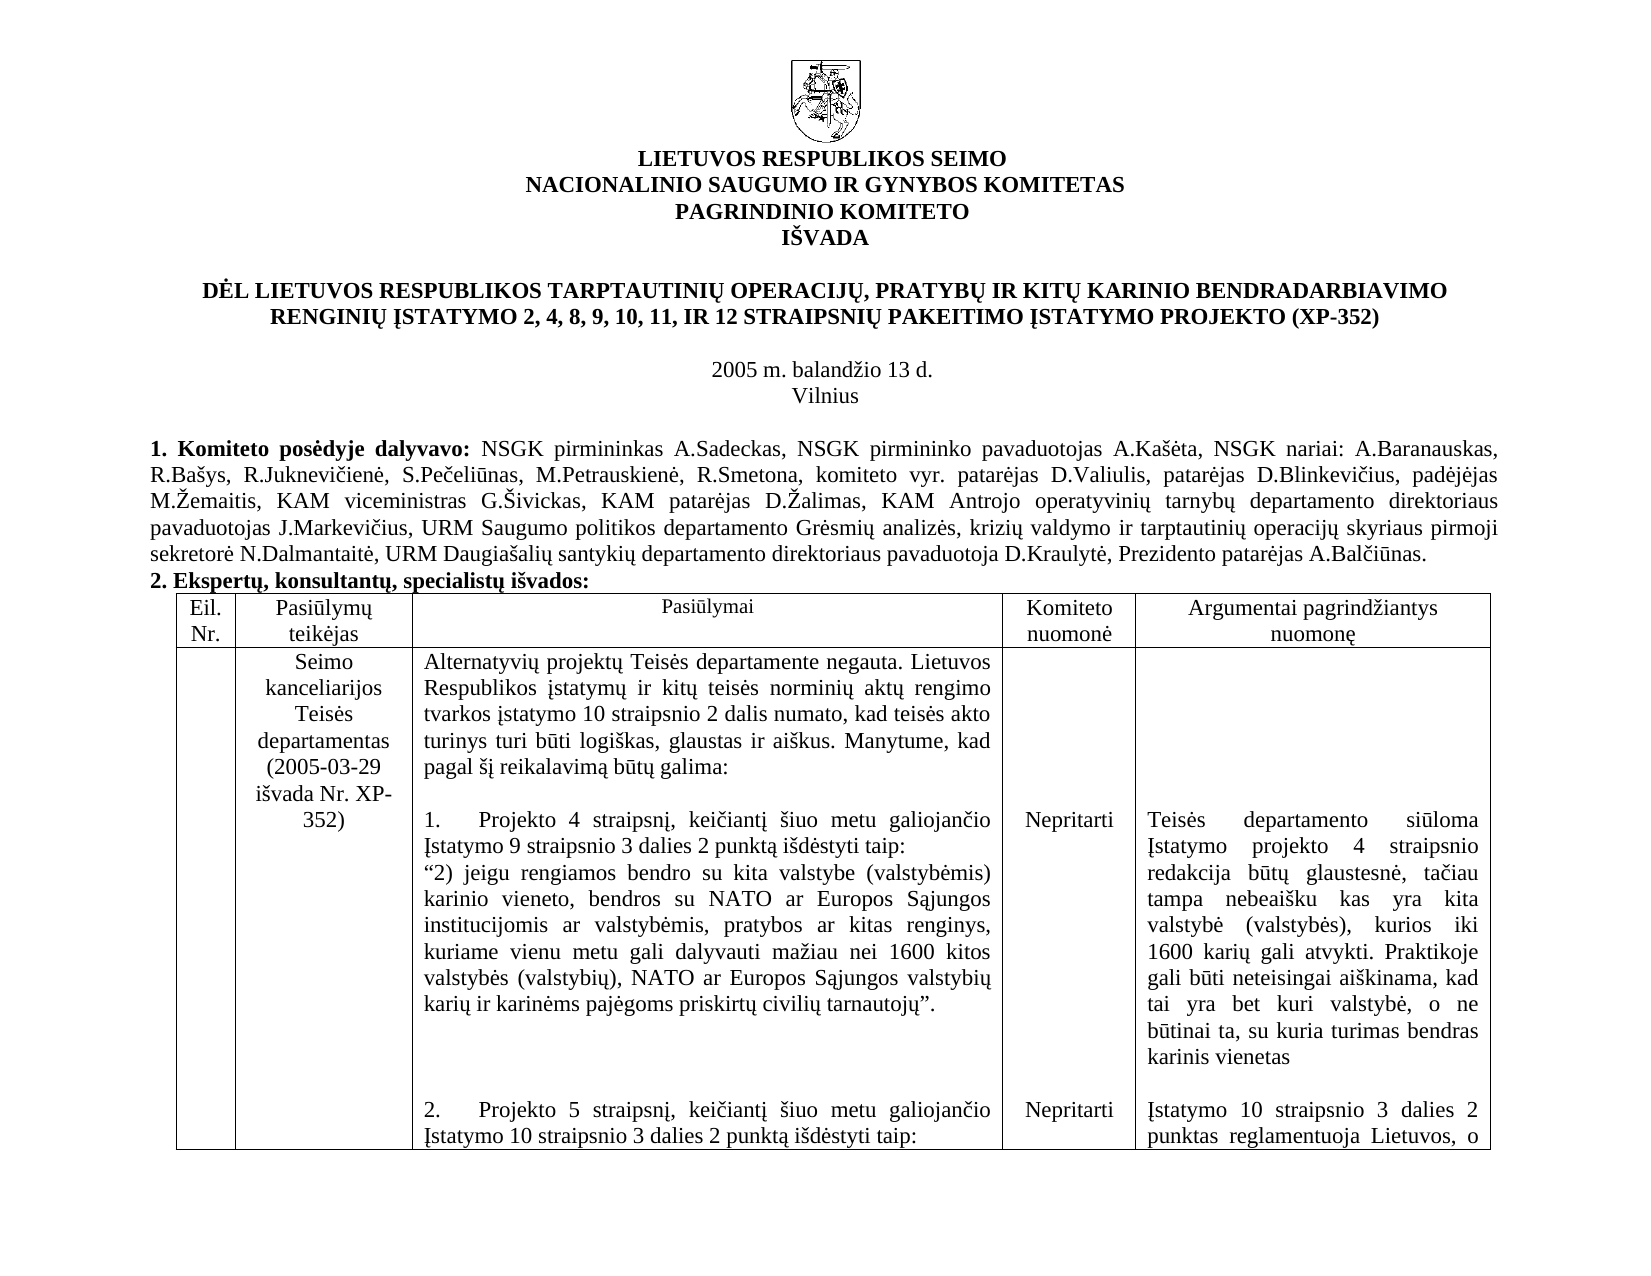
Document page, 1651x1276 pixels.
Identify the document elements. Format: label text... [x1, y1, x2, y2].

text PAGRINDINIO KOMITETO [150, 198, 1500, 224]
table_cell Teisės departamento siūloma Įstatymo projekto 4 straipsnio redakcija būtų glaustesnė, tačiau tampa nebeaišku kas yra kita valstybė (valstybės), kurios iki 1600 karių gali atvykti. Praktikoje gali būti neteisingai aiškinama, kad tai yra bet kuri valstybė, o ne būtinai ta, su kuria turimas bendras karinis vienetas Įstatymo 10 straipsnio 3 dalies 2 punktas reglamentuoja Lietuvos, o [1136, 648, 1490, 1148]
table_header Pasiūlymų teikėjas [236, 594, 412, 647]
table_cell Nepritarti Nepritarti [1003, 648, 1135, 1148]
subtitle IŠVADA [150, 224, 1500, 250]
text 2005 m. balandžio 13 d. [150, 356, 1500, 382]
table_header Pasiūlymai [413, 594, 1002, 647]
table_cell Seimo kanceliarijos Teisės departamentas (2005-03-29 išvada Nr. XP-352) [236, 648, 412, 1148]
text NACIONALINIO SAUGUMO IR GYNYBOS KOMITETAS [150, 171, 1500, 198]
text DĖL LIETUVOS RESPUBLIKOS TARPTAUTINIŲ OPERACIJŲ, PRATYBŲ IR KITŲ KARINIO BENDRADARBIAVIMO RENGINIŲ ĮSTATYMO 2, 4, 8, 9, 10, 11, IR 12 STRAIPSNIŲ PAKEITIMO ĮSTATYMO PROJEKTO (XP-352) [150, 277, 1500, 329]
text Vilnius [150, 382, 1500, 408]
text 2. Ekspertų, konsultantų, specialistų išvados: [150, 567, 1500, 593]
table_header Komiteto nuomonė [1003, 594, 1135, 647]
text 1. Komiteto posėdyje dalyvavo: NSGK pirmininkas A.Sadeckas, NSGK pirmininko pavaduotojas A.Kašėta, NSGK nariai: A.Baranauskas, R.Bašys, R.Juknevičienė, S.Pečeliūnas, M.Petrauskienė, R.Smetona, komiteto vyr. patarėjas D.Valiulis, patarėjas D.Blinkevičius, padėjėjas M.Žemaitis, KAM viceministras G.Šivickas, KAM patarėjas D.Žalimas, KAM Antrojo operatyvinių tarnybų departamento direktoriaus pavaduotojas J.Markevičius, URM Saugumo politikos departamento Grėsmių analizės, krizių valdymo ir tarptautinių operacijų skyriaus pirmoji sekretorė N.Dalmantaitė, URM Daugiašalių santykių departamento direktoriaus pavaduotoja D.Kraulytė, Prezidento patarėjas A.Balčiūnas. [150, 435, 1500, 567]
table_header Argumentai pagrindžiantys nuomonę [1136, 594, 1490, 647]
table_header Eil. Nr. [177, 594, 235, 647]
table_cell [177, 648, 235, 1148]
table_cell Alternatyvių projektų Teisės departamente negauta. Lietuvos Respublikos įstatymų ir kitų teisės norminių aktų rengimo tvarkos įstatymo 10 straipsnio 2 dalis numato, kad teisės akto turinys turi būti logiškas, glaustas ir aiškus. Manytume, kad pagal šį reikalavimą būtų galima: 1. Projekto 4 straipsnį, keičiantį šiuo metu galiojančio Įstatymo 9 straipsnio 3 dalies 2 punktą išdėstyti taip: “2) jeigu rengiamos bendro su kita valstybe (valstybėmis) karinio vieneto, bendros su NATO ar Europos Sąjungos institucijomis ar valstybėmis, pratybos ar kitas renginys, kuriame vienu metu gali dalyvauti mažiau nei 1600 kitos valstybės (valstybių), NATO ar Europos Sąjungos valstybių karių ir karinėms pajėgoms priskirtų civilių tarnautojų”. 2. Projekto 5 straipsnį, keičiantį šiuo metu galiojančio Įstatymo 10 straipsnio 3 dalies 2 punktą išdėstyti taip: [413, 648, 1002, 1148]
title LIETUVOS RESPUBLIKOS SEIMO [150, 145, 1500, 171]
